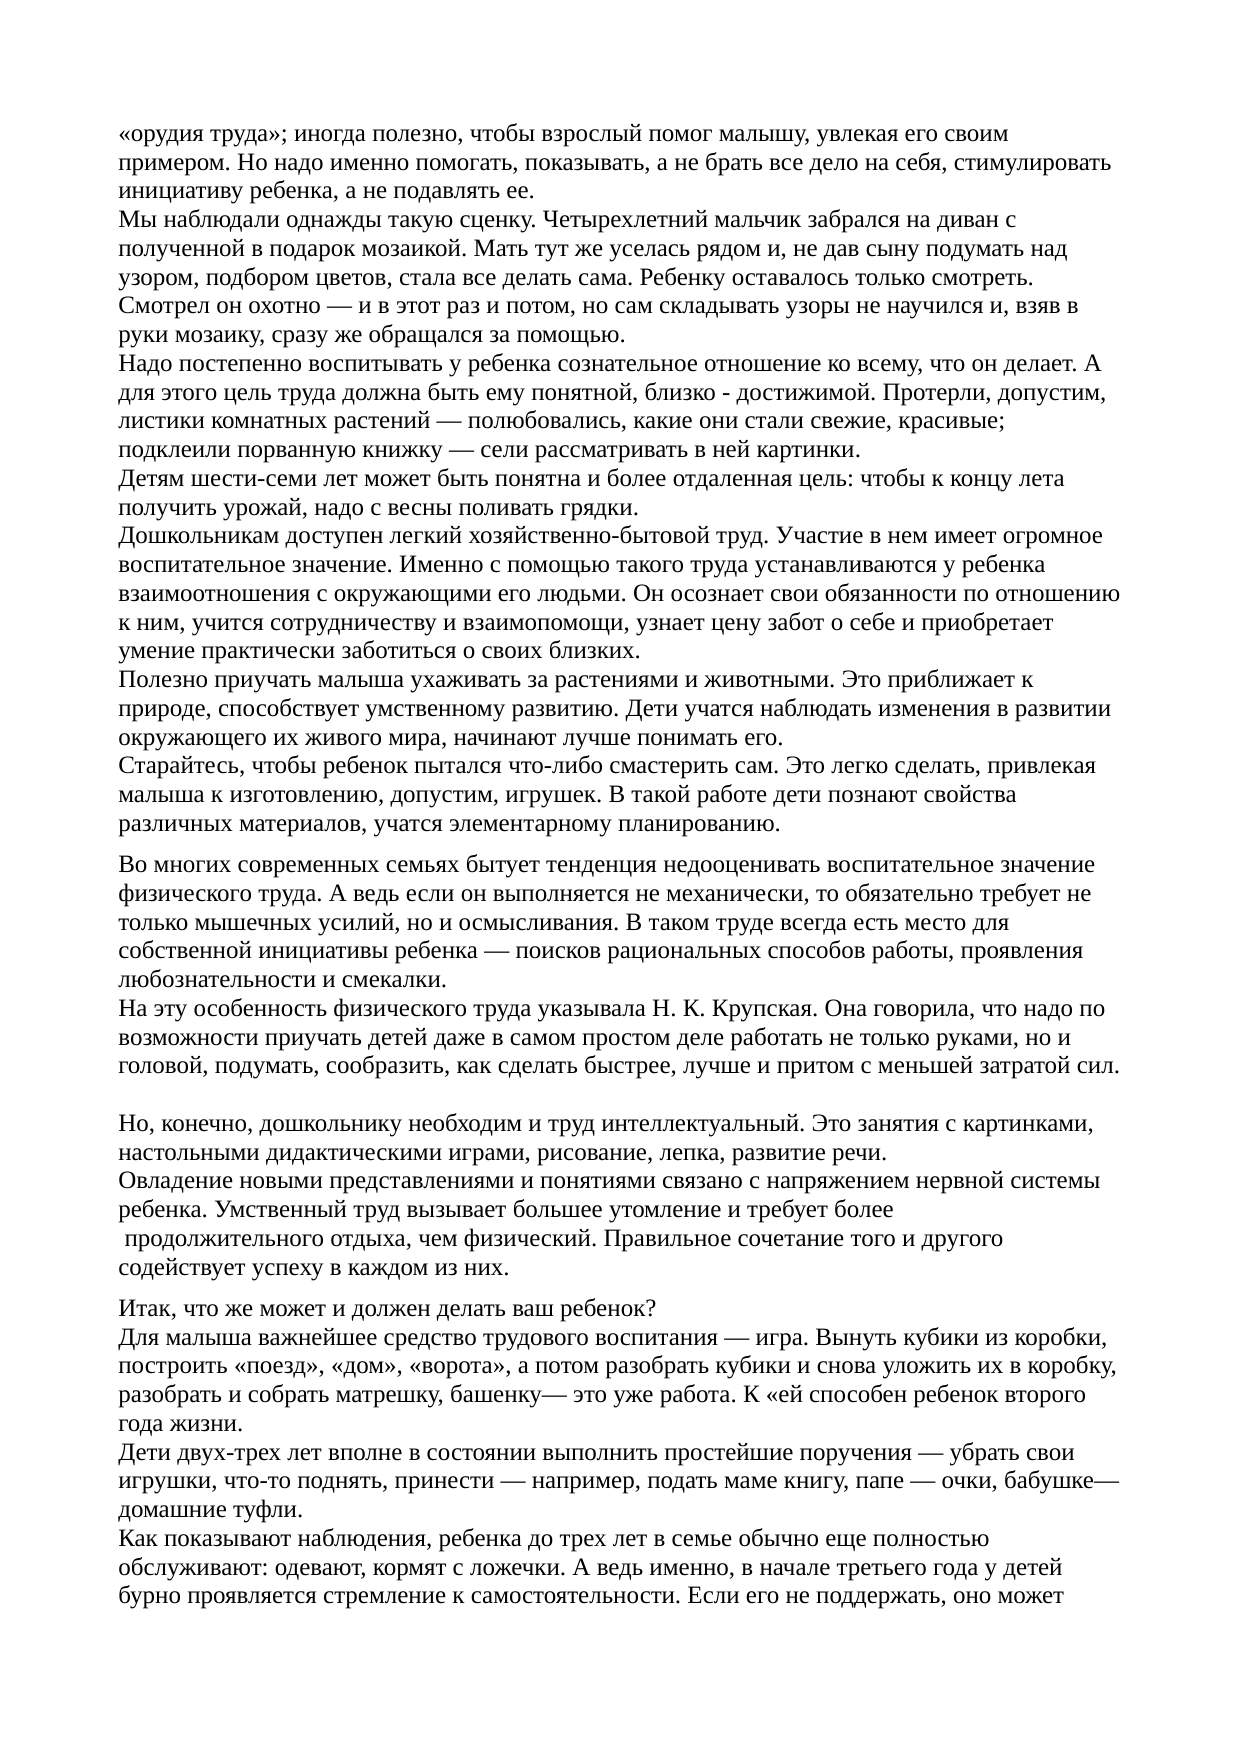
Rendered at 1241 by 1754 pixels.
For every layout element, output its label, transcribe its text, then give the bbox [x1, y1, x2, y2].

text Итак, что же может и должен делать ваш ребенок? Для малыша важнейшее средство трудового воспитания — игра. Вынуть кубики из коробки, построить «поезд», «дом», «ворота», а потом разобрать кубики и снова уложить их в коробку, разобрать и собрать матрешку, башенку— это уже работа. К «ей способен ребенок второго года жизни. Дети двух-трех лет вполне в состоянии выполнить простейшие поручения — убрать свои игрушки, что-то поднять, принести — например, подать маме книгу, папе — очки, бабушке—домашние туфли. Как показывают наблюдения, ребенка до трех лет в семье обычно еще полностью обслуживают: одевают, кормят с ложечки. А ведь именно, в начале третьего года у детей бурно проявляется стремление к самостоятельности. Если его не поддержать, оно может [118, 1293, 1122, 1609]
text Во многих современных семьях бытует тенденция недооценивать воспитательное значение физического труда. А ведь если он выполняется не механически, то обязательно требует не только мышечных усилий, но и осмысливания. В таком труде всегда есть место для собственной инициативы ребенка — поисков рациональных способов работы, проявления любознательности и смекалки. На эту особенность физического труда указывала Н. К. Крупская. Она говорила, что надо по возможности приучать детей даже в самом простом деле работать не только руками, но и головой, подумать, сообразить, как сделать быстрее, лучше и притом с меньшей затратой сил. Но, конечно, дошкольнику необходим и труд интеллектуальный. Это занятия с картинками, настольными дидактическими играми, рисование, лепка, развитие речи. Овладение новыми представлениями и понятиями связано с напряжением нервной системы ребенка. Умственный труд вызывает большее утомление и требует более продолжительного отдыха, чем физический. Правильное сочетание того и другого содействует успеху в каждом из них. [118, 849, 1122, 1281]
text «орудия труда»; иногда полезно, чтобы взрослый помог малышу, увлекая его своим примером. Но надо именно помогать, показывать, а не брать все дело на себя, стимулировать инициативу ребенка, а не подавлять ее. Мы наблюдали однажды такую сценку. Четырехлетний мальчик забрался на диван с полученной в подарок мозаикой. Мать тут же уселась рядом и, не дав сыну подумать над узором, подбором цветов, стала все делать сама. Ребенку оставалось только смотреть. Смотрел он охотно — и в этот раз и потом, но сам складывать узоры не научился и, взяв в руки мозаику, сразу же обращался за помощью. Надо постепенно воспитывать у ребенка сознательное отношение ко всему, что он делает. А для этого цель труда должна быть ему понятной, близко - достижимой. Протерли, допустим, листики комнатных растений — полюбовались, какие они стали свежие, красивые; подклеили порванную книжку — сели рассматривать в ней картинки. Детям шести-семи лет может быть понятна и более отдаленная цель: чтобы к концу лета получить урожай, надо с весны поливать грядки. Дошкольникам доступен легкий хозяйственно-бытовой труд. Участие в нем имеет огромное воспитательное значение. Именно с помощью такого труда устанавливаются у ребенка взаимоотношения с окружающими его людьми. Он осознает свои обязанности по отношению к ним, учится сотрудничеству и взаимопомощи, узнает цену забот о себе и приобретает умение практически заботиться о своих близких. Полезно приучать малыша ухаживать за растениями и животными. Это приближает к природе, способствует умственному развитию. Дети учатся наблюдать изменения в развитии окружающего их живого мира, начинают лучше понимать его. Старайтесь, чтобы ребенок пытался что-либо смастерить сам. Это легко сделать, привлекая малыша к изготовлению, допустим, игрушек. В такой работе дети познают свойства различных материалов, учатся элементарному планированию. [118, 118, 1122, 837]
